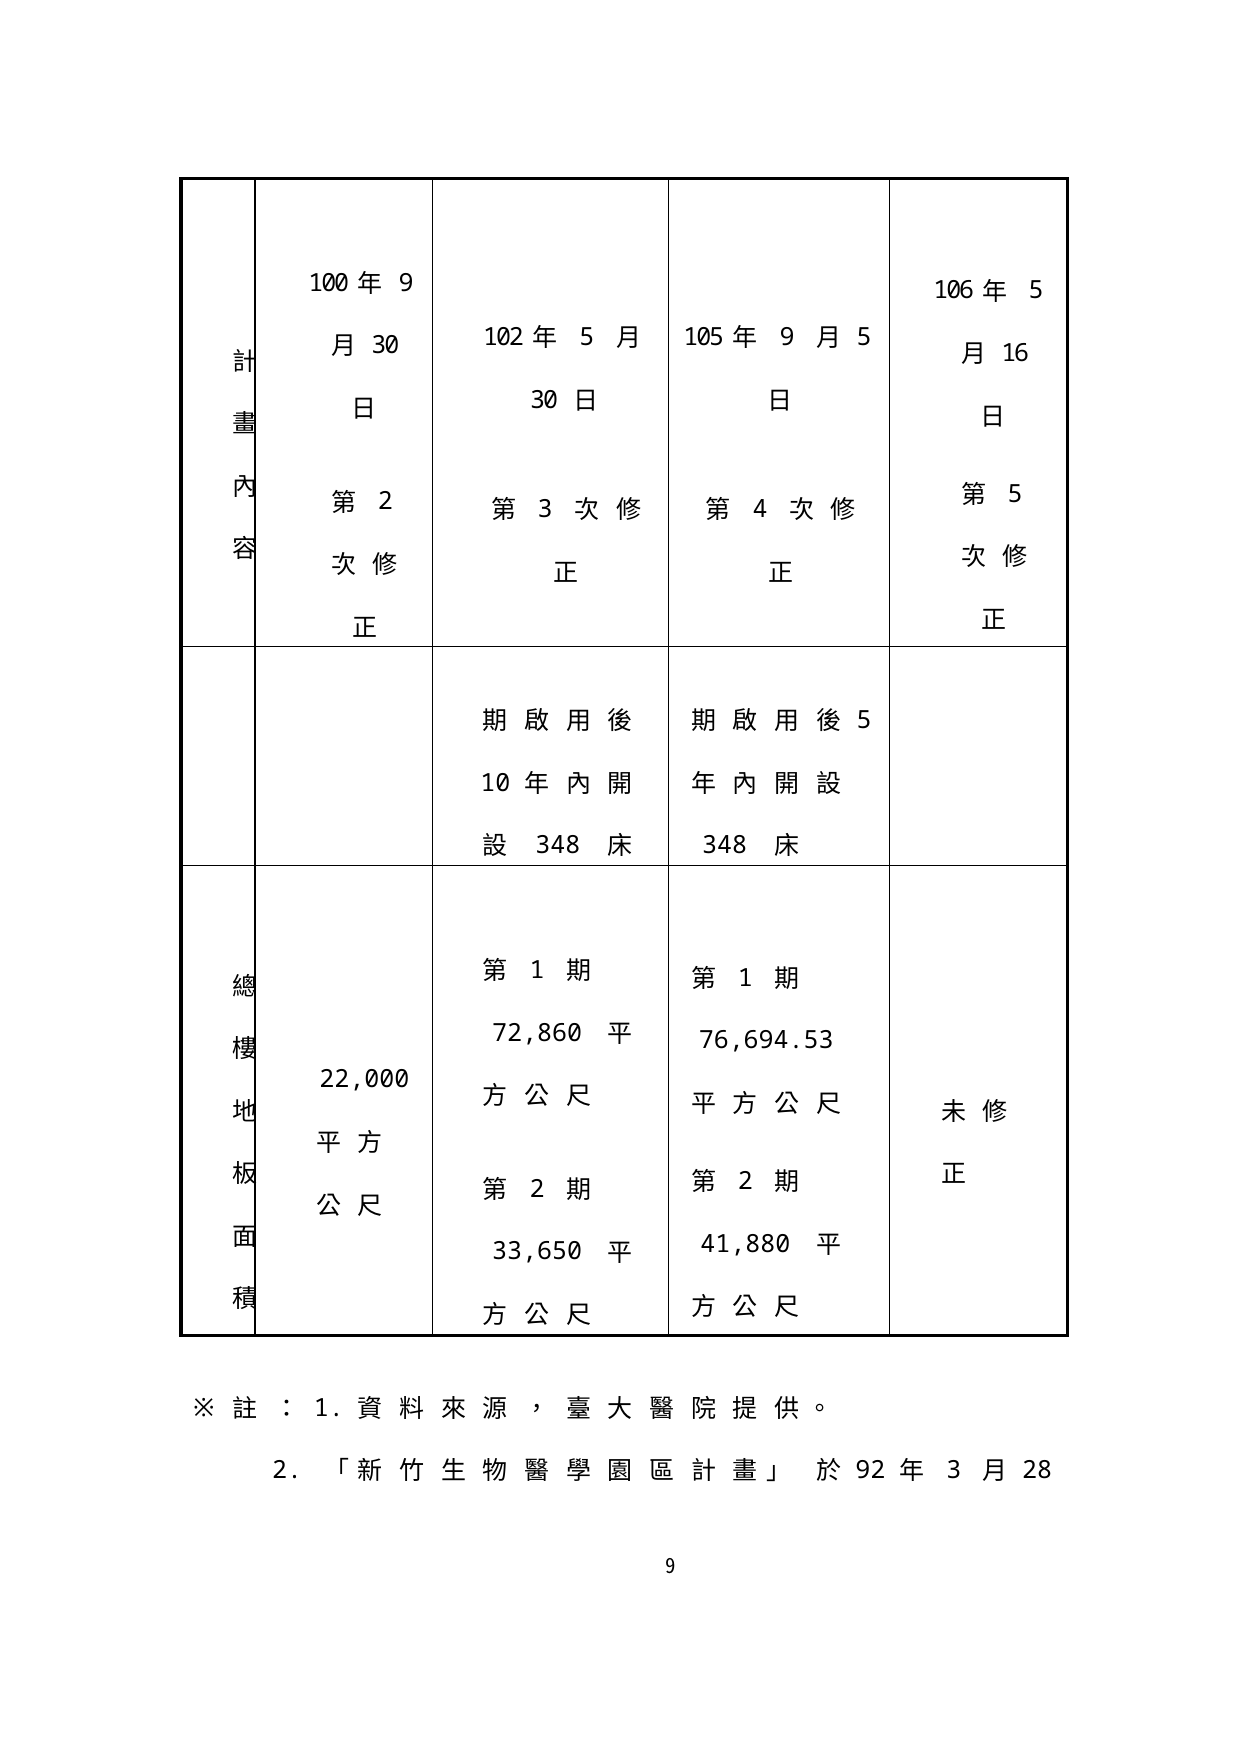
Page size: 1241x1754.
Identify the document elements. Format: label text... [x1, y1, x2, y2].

table_cell 總樓地板面積 [183, 866, 254, 1333]
text 2.「新竹生物醫學園區計畫」於92年3月28 [257, 1427, 1058, 1490]
table_cell 期啟用後5年內開設348床 [669, 647, 889, 865]
table_cell 第1期72,860平方公尺 第2期33,650平方公尺 [433, 866, 668, 1333]
table_cell 未修正 [890, 866, 1066, 1333]
table_cell 期啟用後10年內開設348床 [433, 647, 668, 865]
text ※註：1.資料來源，臺大醫院提供。 [183, 1365, 1058, 1427]
table_cell 總床數 [183, 647, 254, 865]
table_header 計畫內容 [183, 180, 254, 646]
table_cell [256, 647, 432, 865]
table_header 105年9月5日 第4次修正 [669, 180, 889, 646]
table_cell [890, 647, 1066, 865]
table_cell 第1期76,694.53平方公尺 第2期41,880平方公尺 [669, 866, 889, 1333]
table_header 106年5月16日 第5次修正 [890, 180, 1066, 646]
table_header 102年5月30日 第3次修正 [433, 180, 668, 646]
table_header 100年9月30日 第2次修正 [256, 180, 432, 646]
table_cell 22,000平方公尺 [256, 866, 432, 1333]
